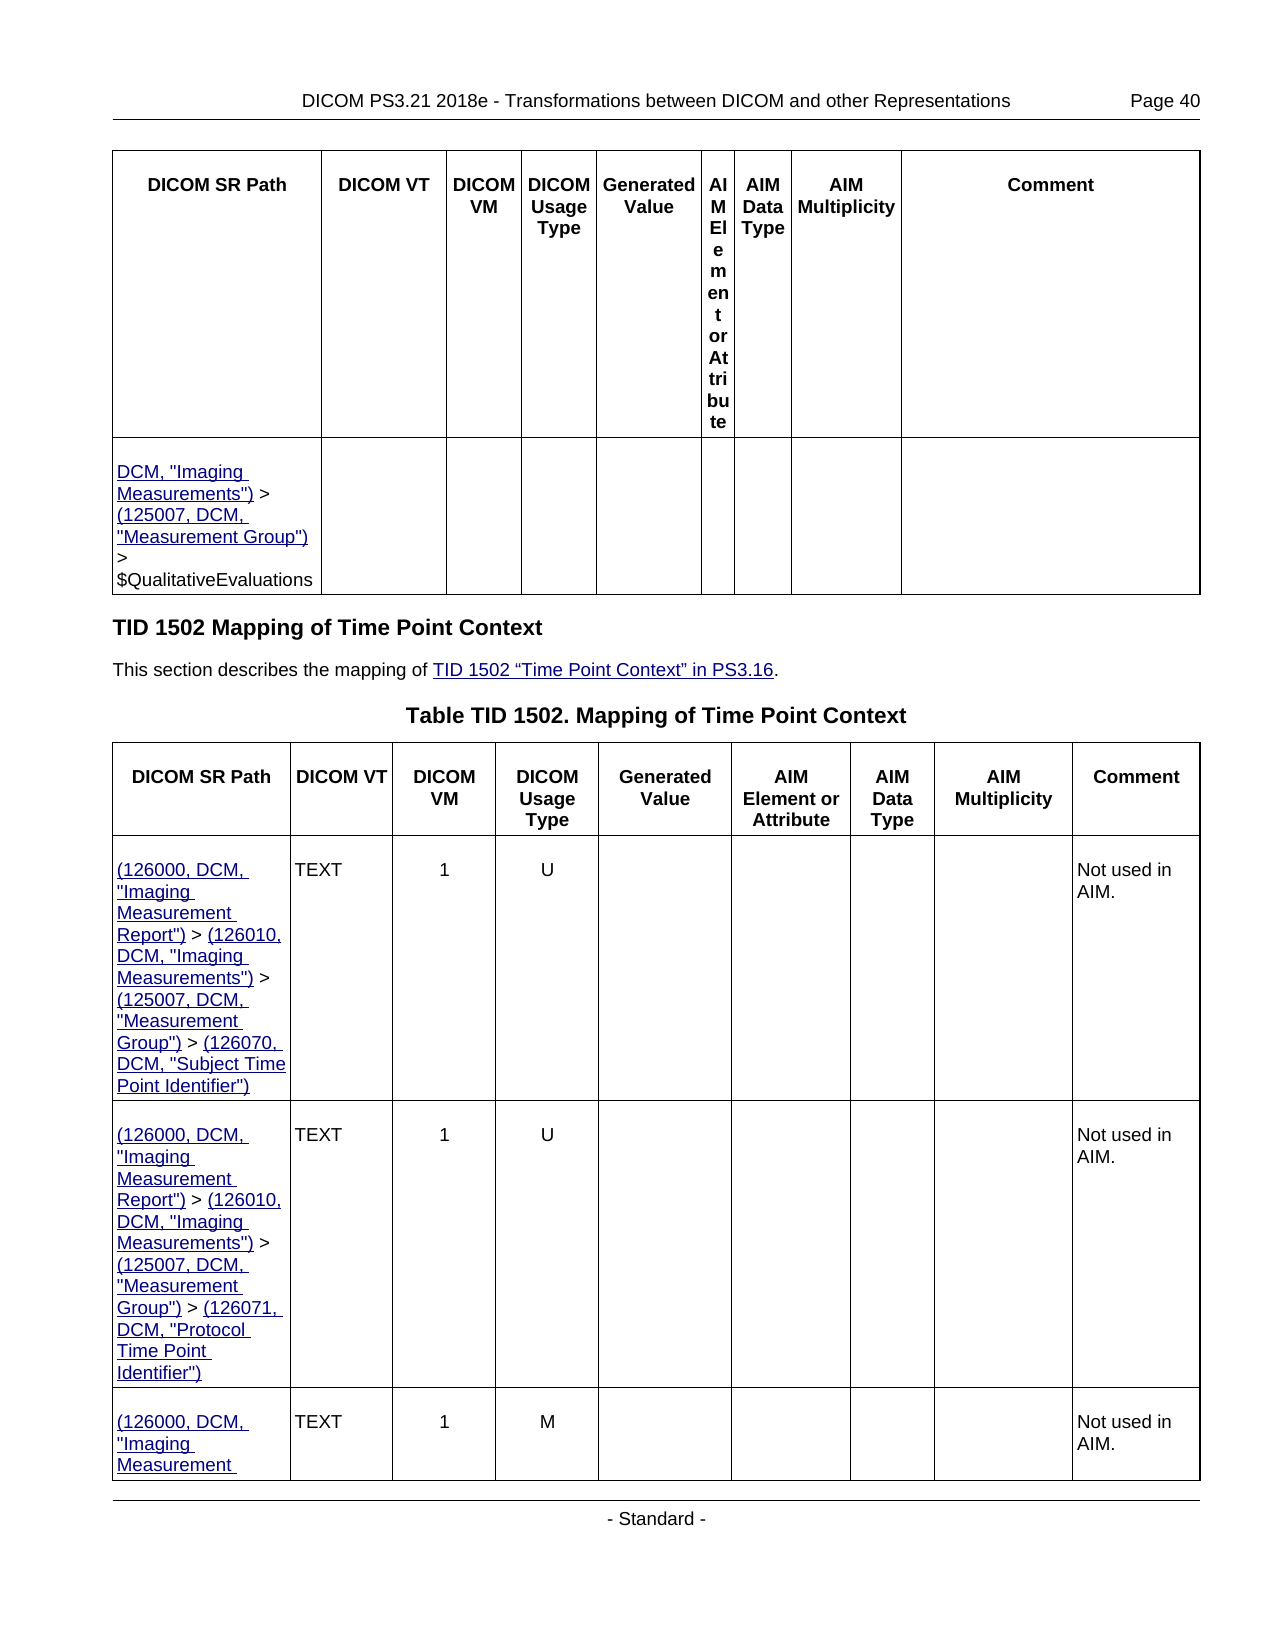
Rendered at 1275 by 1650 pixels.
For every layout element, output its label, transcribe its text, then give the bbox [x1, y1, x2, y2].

table_header AIM Multiplicity [935, 743, 1072, 835]
table_cell 1 [393, 1101, 495, 1387]
text TID 1502 Mapping of Time Point Context [112, 614, 1200, 640]
table_header DICOM SR Path [113, 743, 290, 835]
table_cell [735, 438, 791, 594]
table_header Comment [1073, 743, 1199, 835]
table_cell (126000, DCM, "Imaging Measurement [113, 1388, 290, 1480]
table_cell [597, 438, 701, 594]
table_cell [522, 438, 596, 594]
table_cell 1 [393, 836, 495, 1100]
table_header AIM Data Type [851, 743, 934, 835]
table_header AIM Element or Attribute [702, 151, 734, 437]
table_cell (126000, DCM, "Imaging Measurement Report") > (126010, DCM, "Imaging Measurements") > (125007, DCM, "Measurement Group") > (126071, DCM, "Protocol Time Point Identifier") [113, 1101, 290, 1387]
table_cell Not used in AIM. [1073, 836, 1199, 1100]
table_cell Not used in AIM. [1073, 1388, 1199, 1480]
table_cell [902, 438, 1199, 594]
table_header DICOM VM [393, 743, 495, 835]
table_cell [851, 1388, 934, 1480]
table_header DICOM SR Path [113, 151, 321, 437]
table_header DICOM VM [447, 151, 521, 437]
table_header DICOM Usage Type [496, 743, 598, 835]
table_cell U [496, 836, 598, 1100]
table_cell [599, 836, 731, 1100]
table_cell U [496, 1101, 598, 1387]
table_cell [851, 836, 934, 1100]
table_cell [935, 836, 1072, 1100]
table_cell TEXT [291, 836, 392, 1100]
table_header DICOM VT [291, 743, 392, 835]
table_cell 1 [393, 1388, 495, 1480]
table_header AIM Data Type [735, 151, 791, 437]
table_cell Not used in AIM. [1073, 1101, 1199, 1387]
table_cell M [496, 1388, 598, 1480]
text Table TID 1502. Mapping of Time Point Context [112, 703, 1200, 729]
table_cell [792, 438, 901, 594]
table_cell [702, 438, 734, 594]
table_header AIM Element or Attribute [732, 743, 850, 835]
text This section describes the mapping of TID 1502 “Time Point Context” in PS3.16. [112, 659, 1200, 680]
table_cell TEXT [291, 1101, 392, 1387]
table_header AIM Multiplicity [792, 151, 901, 437]
table_cell [935, 1388, 1072, 1480]
table_cell [599, 1101, 731, 1387]
table_cell [732, 1101, 850, 1387]
table_cell [447, 438, 521, 594]
table_cell [322, 438, 446, 594]
table_header DICOM Usage Type [522, 151, 596, 437]
table_cell [599, 1388, 731, 1480]
table_cell DCM, "Imaging Measurements") > (125007, DCM, "Measurement Group") > $QualitativeEvaluations [113, 438, 321, 594]
table_cell [851, 1101, 934, 1387]
table_header Generated Value [599, 743, 731, 835]
table_cell (126000, DCM, "Imaging Measurement Report") > (126010, DCM, "Imaging Measurements") > (125007, DCM, "Measurement Group") > (126070, DCM, "Subject Time Point Identifier") [113, 836, 290, 1100]
table_cell TEXT [291, 1388, 392, 1480]
table_header Comment [902, 151, 1199, 437]
table_header Generated Value [597, 151, 701, 437]
table_cell [732, 1388, 850, 1480]
table_header DICOM VT [322, 151, 446, 437]
table_cell [732, 836, 850, 1100]
table_cell [935, 1101, 1072, 1387]
